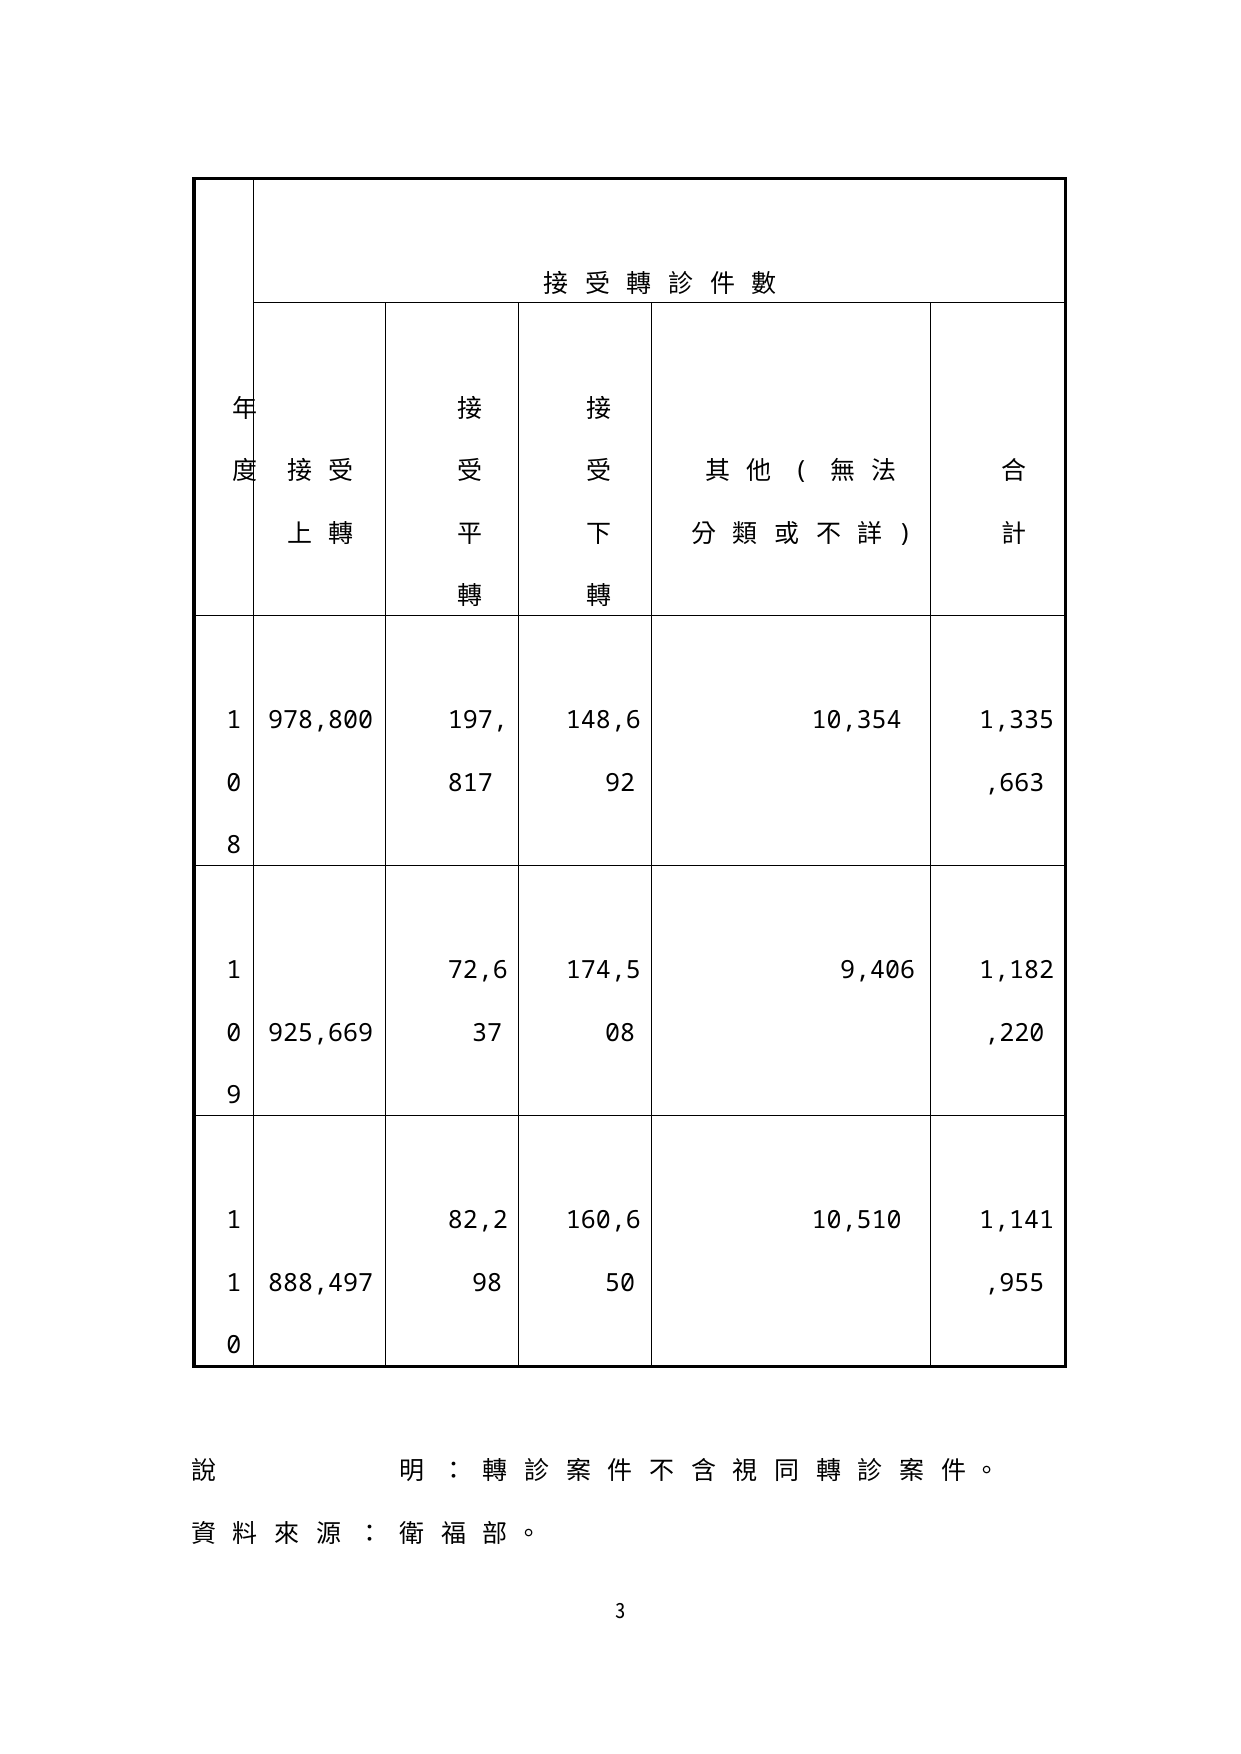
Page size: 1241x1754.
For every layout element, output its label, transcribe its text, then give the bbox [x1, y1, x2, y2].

table_cell 接受平轉 [386, 303, 518, 615]
table_cell 160,650 [519, 1116, 651, 1365]
table_cell 10,354 [652, 616, 930, 865]
text 資料來源：衛福部。 [183, 1490, 1058, 1552]
table_cell 109 [196, 866, 253, 1115]
table_cell 9,406 [652, 866, 930, 1115]
table_cell 接受上轉 [254, 303, 385, 615]
table_cell 合計 [931, 303, 1064, 615]
table_cell 1,335,663 [931, 616, 1064, 865]
table_cell 110 [196, 1116, 253, 1365]
table_cell 10,510 [652, 1116, 930, 1365]
table_cell 888,497 [254, 1116, 385, 1365]
table_cell 108 [196, 616, 253, 865]
table_cell 接受下轉 [519, 303, 651, 615]
table_header 接受轉診件數 [254, 180, 1064, 302]
text 說 明：轉診案件不含視同轉診案件。 [183, 1427, 1058, 1490]
table_cell 978,800 [254, 616, 385, 865]
table_cell 148,692 [519, 616, 651, 865]
table_cell 197,817 [386, 616, 518, 865]
table_cell 其他(無法分類或不詳) [652, 303, 930, 615]
table_cell 72,637 [386, 866, 518, 1115]
table_cell 925,669 [254, 866, 385, 1115]
table_header 年度 [196, 180, 253, 615]
table_cell 1,141,955 [931, 1116, 1064, 1365]
table_cell 174,508 [519, 866, 651, 1115]
table_cell 82,298 [386, 1116, 518, 1365]
table_cell 1,182,220 [931, 866, 1064, 1115]
